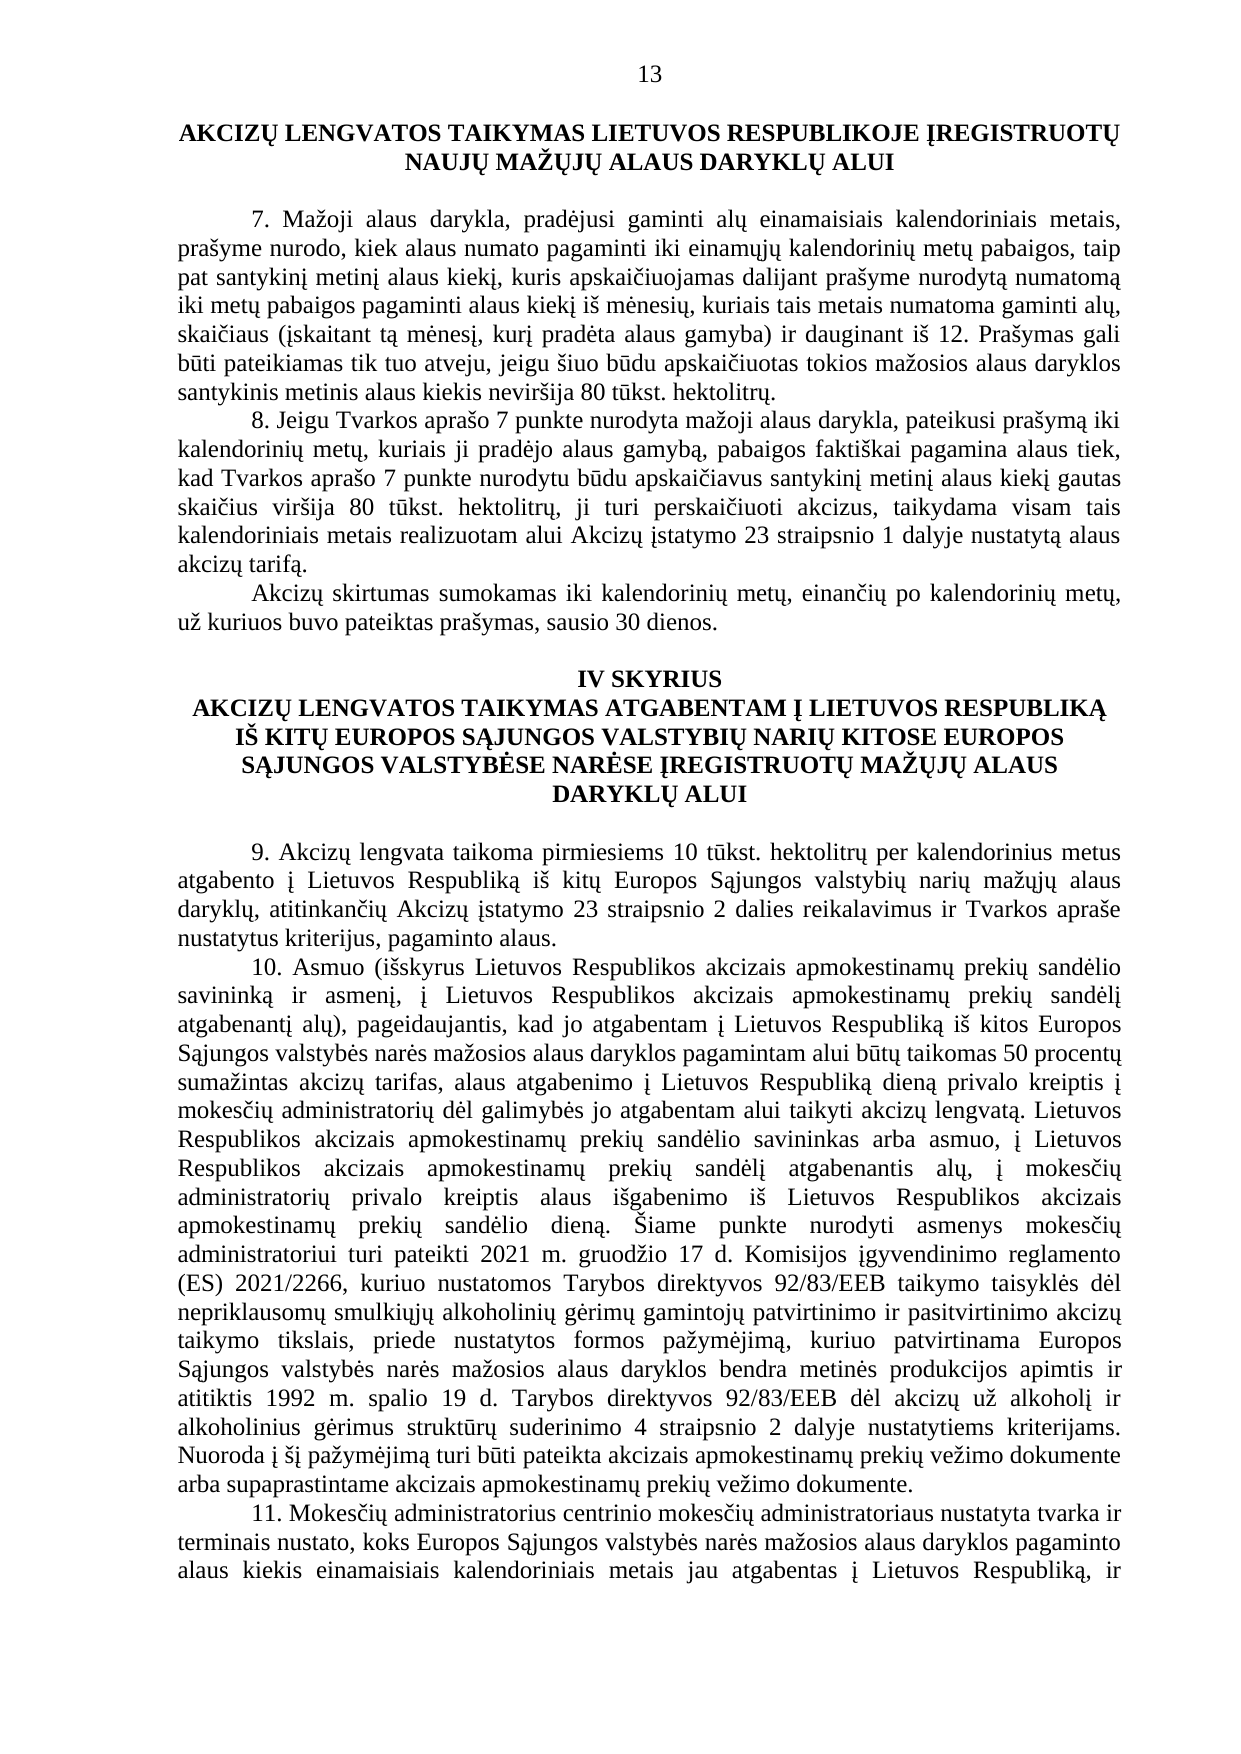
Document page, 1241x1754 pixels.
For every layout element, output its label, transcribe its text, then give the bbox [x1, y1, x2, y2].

text AKCIZŲ LENGVATOS TAIKYMAS ATGABENTAM Į LIETUVOS RESPUBLIKĄ IŠ KITŲ EUROPOS SĄJUNGOS VALSTYBIŲ NARIŲ KITOSE EUROPOS SĄJUNGOS VALSTYBĖSE NARĖSE ĮREGISTRUOTŲ MAŽŲJŲ ALAUS DARYKLŲ ALUI [177, 693, 1122, 808]
text 7. Mažoji alaus darykla, pradėjusi gaminti alų einamaisiais kalendoriniais metais, prašyme nurodo, kiek alaus numato pagaminti iki einamųjų kalendorinių metų pabaigos, taip pat santykinį metinį alaus kiekį, kuris apskaičiuojamas dalijant prašyme nurodytą numatomą iki metų pabaigos pagaminti alaus kiekį iš mėnesių, kuriais tais metais numatoma gaminti alų, skaičiaus (įskaitant tą mėnesį, kurį pradėta alaus gamyba) ir dauginant iš 12. Prašymas gali būti pateikiamas tik tuo atveju, jeigu šiuo būdu apskaičiuotas tokios mažosios alaus daryklos santykinis metinis alaus kiekis neviršija 80 tūkst. hektolitrų. [177, 204, 1122, 406]
text AKCIZŲ LENGVATOS TAIKYMAS LIETUVOS RESPUBLIKOJE ĮREGISTRUOTŲ NAUJŲ MAŽŲJŲ ALAUS DARYKLŲ ALUI [177, 118, 1122, 176]
text 8. Jeigu Tvarkos aprašo 7 punkte nurodyta mažoji alaus darykla, pateikusi prašymą iki kalendorinių metų, kuriais ji pradėjo alaus gamybą, pabaigos faktiškai pagamina alaus tiek, kad Tvarkos aprašo 7 punkte nurodytu būdu apskaičiavus santykinį metinį alaus kiekį gautas skaičius viršija 80 tūkst. hektolitrų, ji turi perskaičiuoti akcizus, taikydama visam tais kalendoriniais metais realizuotam alui Akcizų įstatymo 23 straipsnio 1 dalyje nustatytą alaus akcizų tarifą. [177, 406, 1122, 578]
text IV SKYRIUS [177, 664, 1122, 693]
text 11. Mokesčių administratorius centrinio mokesčių administratoriaus nustatyta tvarka ir terminais nustato, koks Europos Sąjungos valstybės narės mažosios alaus daryklos pagaminto alaus kiekis einamaisiais kalendoriniais metais jau atgabentas į Lietuvos Respubliką, ir [177, 1498, 1122, 1584]
text Akcizų skirtumas sumokamas iki kalendorinių metų, einančių po kalendorinių metų, už kuriuos buvo pateiktas prašymas, sausio 30 dienos. [177, 578, 1122, 636]
text 9. Akcizų lengvata taikoma pirmiesiems 10 tūkst. hektolitrų per kalendorinius metus atgabento į Lietuvos Respubliką iš kitų Europos Sąjungos valstybių narių mažųjų alaus daryklų, atitinkančių Akcizų įstatymo 23 straipsnio 2 dalies reikalavimus ir Tvarkos apraše nustatytus kriterijus, pagaminto alaus. [177, 837, 1122, 952]
text 10. Asmuo (išskyrus Lietuvos Respublikos akcizais apmokestinamų prekių sandėlio savininką ir asmenį, į Lietuvos Respublikos akcizais apmokestinamų prekių sandėlį atgabenantį alų), pageidaujantis, kad jo atgabentam į Lietuvos Respubliką iš kitos Europos Sąjungos valstybės narės mažosios alaus daryklos pagamintam alui būtų taikomas 50 procentų sumažintas akcizų tarifas, alaus atgabenimo į Lietuvos Respubliką dieną privalo kreiptis į mokesčių administratorių dėl galimybės jo atgabentam alui taikyti akcizų lengvatą. Lietuvos Respublikos akcizais apmokestinamų prekių sandėlio savininkas arba asmuo, į Lietuvos Respublikos akcizais apmokestinamų prekių sandėlį atgabenantis alų, į mokesčių administratorių privalo kreiptis alaus išgabenimo iš Lietuvos Respublikos akcizais apmokestinamų prekių sandėlio dieną. Šiame punkte nurodyti asmenys mokesčių administratoriui turi pateikti 2021 m. gruodžio 17 d. Komisijos įgyvendinimo reglamento (ES) 2021/2266, kuriuo nustatomos Tarybos direktyvos 92/83/EEB taikymo taisyklės dėl nepriklausomų smulkiųjų alkoholinių gėrimų gamintojų patvirtinimo ir pasitvirtinimo akcizų taikymo tikslais, priede nustatytos formos pažymėjimą, kuriuo patvirtinama Europos Sąjungos valstybės narės mažosios alaus daryklos bendra metinės produkcijos apimtis ir atitiktis 1992 m. spalio 19 d. Tarybos direktyvos 92/83/EEB dėl akcizų už alkoholį ir alkoholinius gėrimus struktūrų suderinimo 4 straipsnio 2 dalyje nustatytiems kriterijams. Nuoroda į šį pažymėjimą turi būti pateikta akcizais apmokestinamų prekių vežimo dokumente arba supaprastintame akcizais apmokestinamų prekių vežimo dokumente. [177, 952, 1122, 1498]
